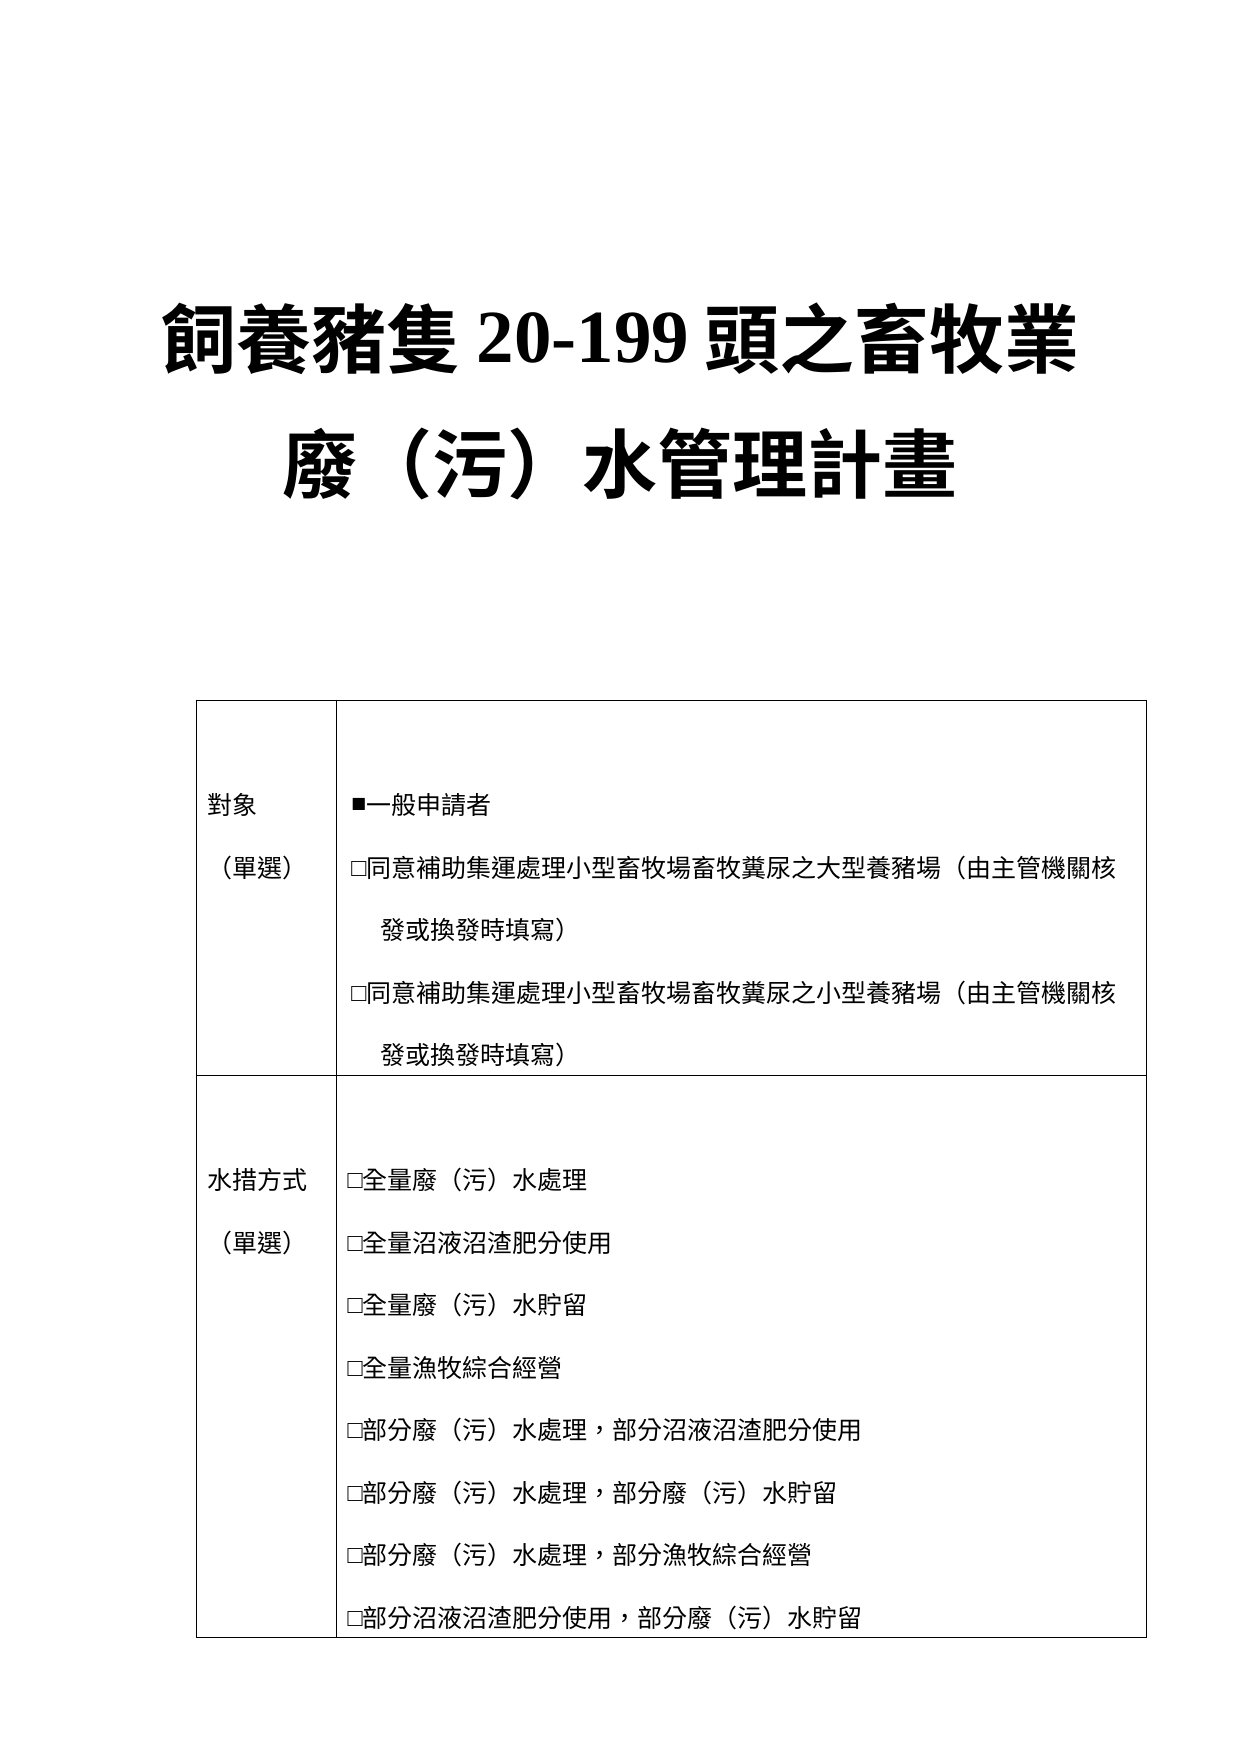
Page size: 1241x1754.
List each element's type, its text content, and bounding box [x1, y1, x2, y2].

table_header 對象 （單選） [197, 701, 336, 1074]
table_header ■一般申請者 □同意補助集運處理小型畜牧場畜牧糞尿之大型養豬場（由主管機關核發或換發時填寫） □同意補助集運處理小型畜牧場畜牧糞尿之小型養豬場（由主管機關核發或換發時填寫） [337, 701, 1146, 1074]
table_cell □全量廢（污）水處理 □全量沼液沼渣肥分使用 □全量廢（污）水貯留 □全量漁牧綜合經營 □部分廢（污）水處理，部分沼液沼渣肥分使用 □部分廢（污）水處理，部分廢（污）水貯留 □部分廢（污）水處理，部分漁牧綜合經營 □部分沼液沼渣肥分使用，部分廢（污）水貯留 [337, 1076, 1146, 1637]
text 飼養豬隻20-199頭之畜牧業廢（污）水管理計畫 [148, 262, 1093, 512]
table_cell 水措方式（單選） [197, 1076, 336, 1637]
